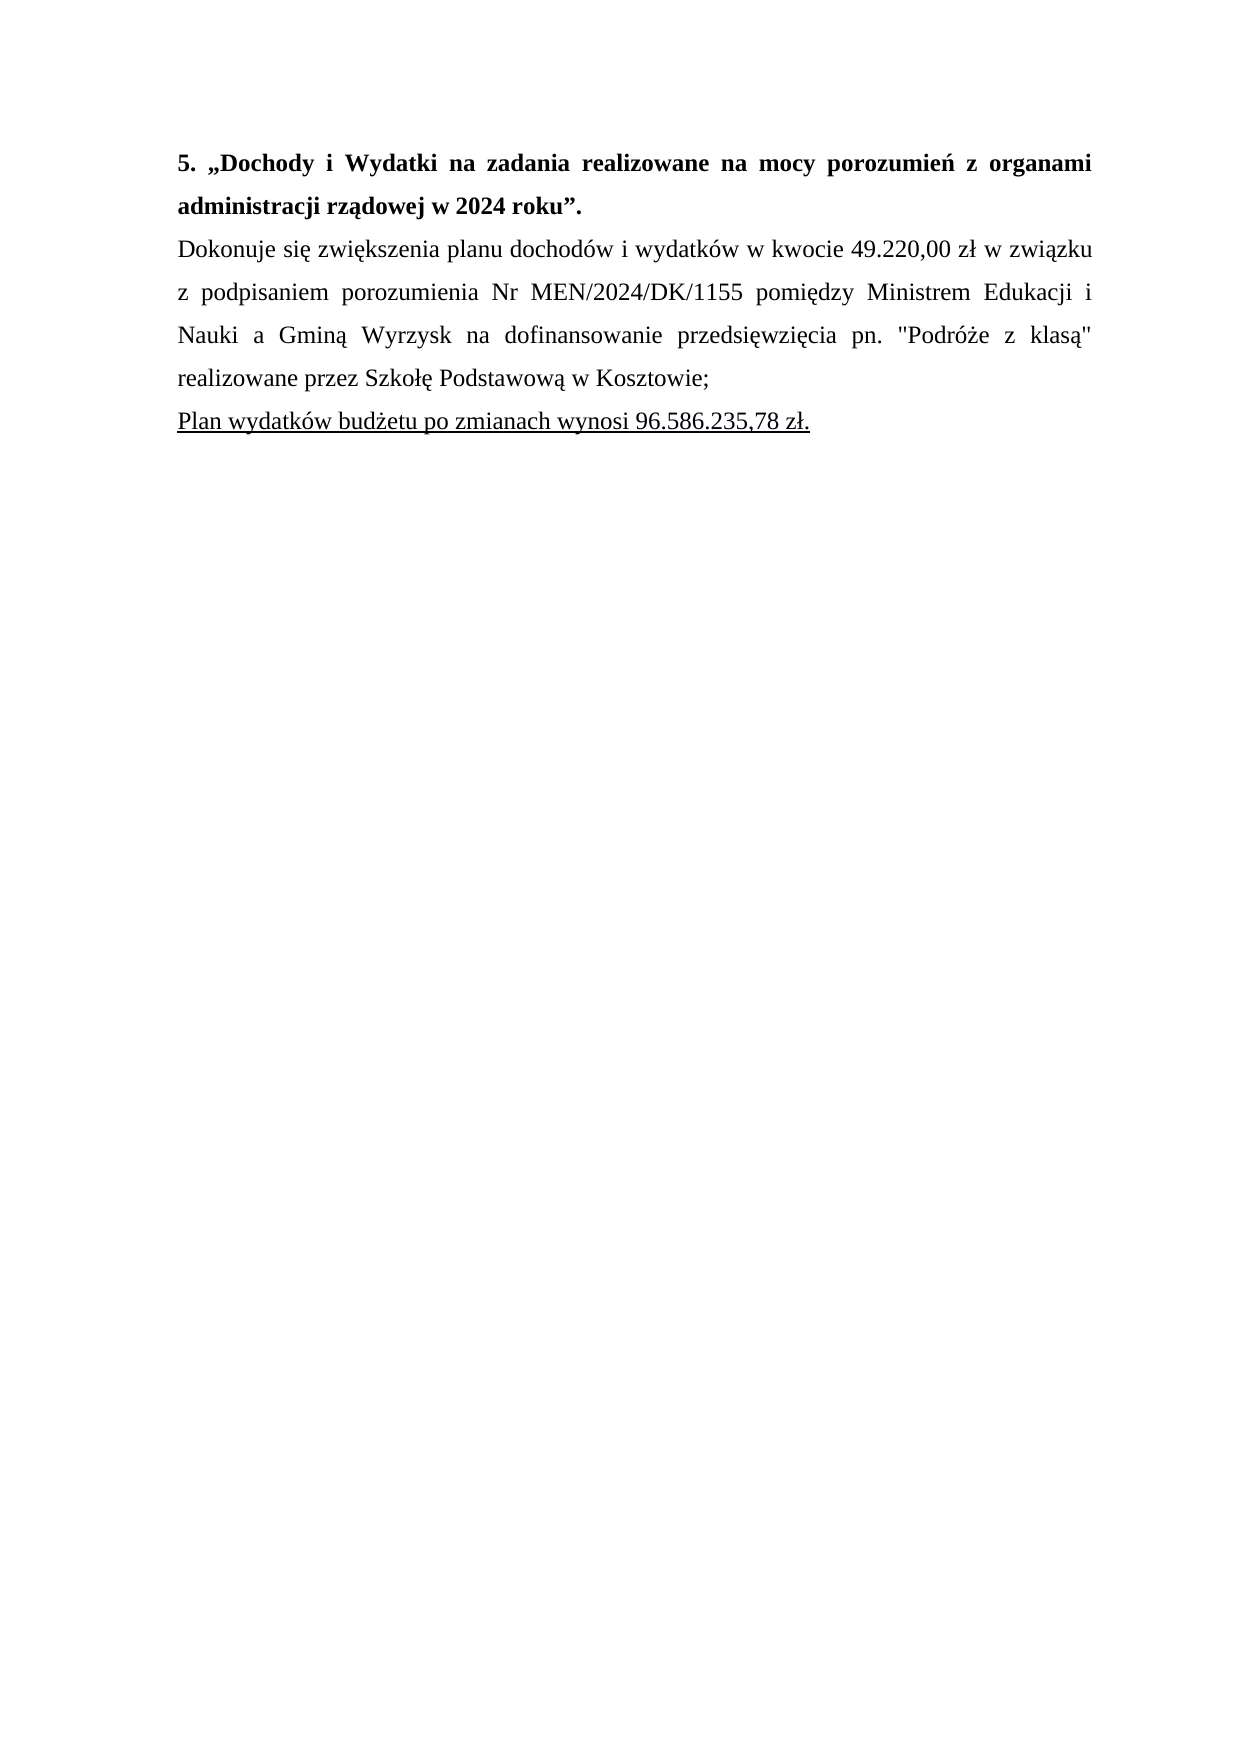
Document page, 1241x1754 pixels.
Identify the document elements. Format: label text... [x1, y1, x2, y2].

text Dokonuje się zwiększenia planu dochodów i wydatków w kwocie 49.220,00 zł w związku z podpisaniem porozumienia Nr MEN/2024/DK/1155 pomiędzy Ministrem Edukacji i Nauki a Gminą Wyrzysk na dofinansowanie przedsięwzięcia pn. "Podróże z klasą" realizowane przez Szkołę Podstawową w Kosztowie; [177, 234, 1092, 392]
text 5. „Dochody i Wydatki na zadania realizowane na mocy porozumień z organami administracji rządowej w 2024 roku”. [177, 148, 1092, 219]
text Plan wydatków budżetu po zmianach wynosi 96.586.235,78 zł. [177, 406, 1092, 435]
